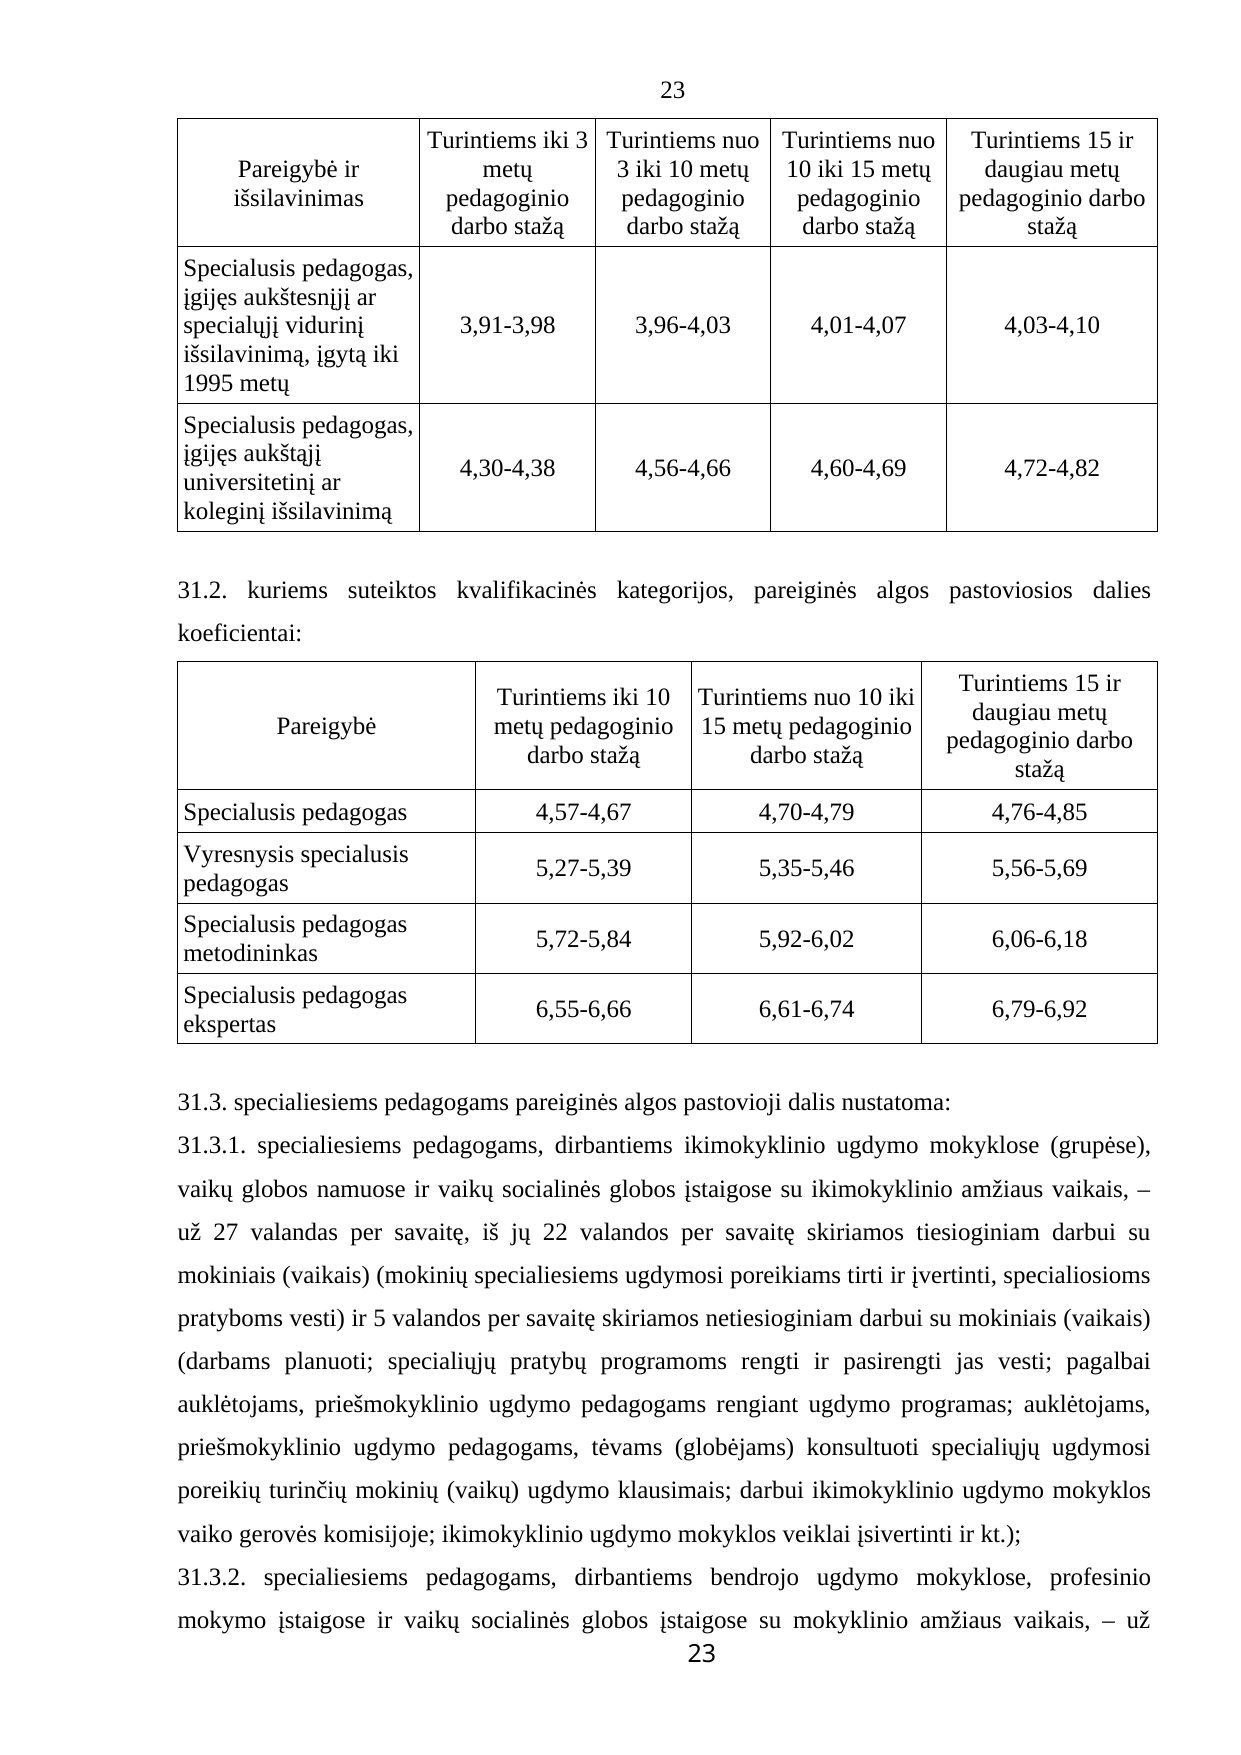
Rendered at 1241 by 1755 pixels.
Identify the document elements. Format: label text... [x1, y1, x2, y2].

table_cell 6,79-6,92 [922, 974, 1157, 1043]
table_cell 4,56-4,66 [596, 404, 770, 531]
table_cell 5,27-5,39 [476, 833, 691, 902]
table_header Turintiems nuo 3 iki 10 metų pedagoginio darbo stažą [596, 119, 770, 246]
table_cell Specialusis pedagogas, įgijęs aukštąjį universitetinį ar koleginį išsilavinimą [178, 404, 419, 531]
table_header Turintiems nuo 10 iki 15 metų pedagoginio darbo stažą [692, 662, 921, 789]
table_cell 4,57-4,67 [476, 790, 691, 832]
table_cell 3,91-3,98 [420, 247, 595, 403]
table_cell 6,06-6,18 [922, 904, 1157, 973]
table_cell Specialusis pedagogas [178, 790, 475, 832]
table_header Pareigybė ir išsilavinimas [178, 119, 419, 246]
table_header Turintiems 15 ir daugiau metų pedagoginio darbo stažą [947, 119, 1157, 246]
table_cell 4,60-4,69 [771, 404, 946, 531]
table_cell Specialusis pedagogas, įgijęs aukštesnįjį ar specialųjį vidurinį išsilavinimą, įgytą iki 1995 metų [178, 247, 419, 403]
table_cell 6,61-6,74 [692, 974, 921, 1043]
table_header Turintiems nuo 10 iki 15 metų pedagoginio darbo stažą [771, 119, 946, 246]
table_cell 4,70-4,79 [692, 790, 921, 832]
table_cell 4,01-4,07 [771, 247, 946, 403]
table_cell 6,55-6,66 [476, 974, 691, 1043]
text 31.3.2. specialiesiems pedagogams, dirbantiems bendrojo ugdymo mokyklose, profesinio mokymo įstaigose ir vaikų socialinės globos įstaigose su mokyklinio amžiaus vaikais, – už [177, 1562, 1152, 1634]
table_cell 5,35-5,46 [692, 833, 921, 902]
table_cell 5,92-6,02 [692, 904, 921, 973]
table_cell 4,03-4,10 [947, 247, 1157, 403]
text 31.3. specialiesiems pedagogams pareiginės algos pastovioji dalis nustatoma: [177, 1087, 1152, 1116]
text 31.3.1. specialiesiems pedagogams, dirbantiems ikimokyklinio ugdymo mokyklose (grupėse), vaikų globos namuose ir vaikų socialinės globos įstaigose su ikimokyklinio amžiaus vaikais, – už 27 valandas per savaitę, iš jų 22 valandos per savaitę skiriamos tiesioginiam darbui su mokiniais (vaikais) (mokinių specialiesiems ugdymosi poreikiams tirti ir įvertinti, specialiosioms pratyboms vesti) ir 5 valandos per savaitę skiriamos netiesioginiam darbui su mokiniais (vaikais) (darbams planuoti; specialiųjų pratybų programoms rengti ir pasirengti jas vesti; pagalbai auklėtojams, priešmokyklinio ugdymo pedagogams rengiant ugdymo programas; auklėtojams, priešmokyklinio ugdymo pedagogams, tėvams (globėjams) konsultuoti specialiųjų ugdymosi poreikių turinčių mokinių (vaikų) ugdymo klausimais; darbui ikimokyklinio ugdymo mokyklos vaiko gerovės komisijoje; ikimokyklinio ugdymo mokyklos veiklai įsivertinti ir kt.); [177, 1131, 1152, 1547]
table_cell 5,72-5,84 [476, 904, 691, 973]
table_header Turintiems iki 3 metų pedagoginio darbo stažą [420, 119, 595, 246]
table_header Turintiems 15 ir daugiau metų pedagoginio darbo stažą [922, 662, 1157, 789]
table_cell 5,56-5,69 [922, 833, 1157, 902]
text 31.2. kuriems suteiktos kvalifikacinės kategorijos, pareiginės algos pastoviosios dalies koeficientai: [177, 575, 1152, 647]
table_cell Vyresnysis specialusis pedagogas [178, 833, 475, 902]
table_cell 4,30-4,38 [420, 404, 595, 531]
table_cell Specialusis pedagogas metodininkas [178, 904, 475, 973]
table_cell 4,72-4,82 [947, 404, 1157, 531]
table_header Turintiems iki 10 metų pedagoginio darbo stažą [476, 662, 691, 789]
table_cell Specialusis pedagogas ekspertas [178, 974, 475, 1043]
table_cell 3,96-4,03 [596, 247, 770, 403]
table_header Pareigybė [178, 662, 475, 789]
table_cell 4,76-4,85 [922, 790, 1157, 832]
